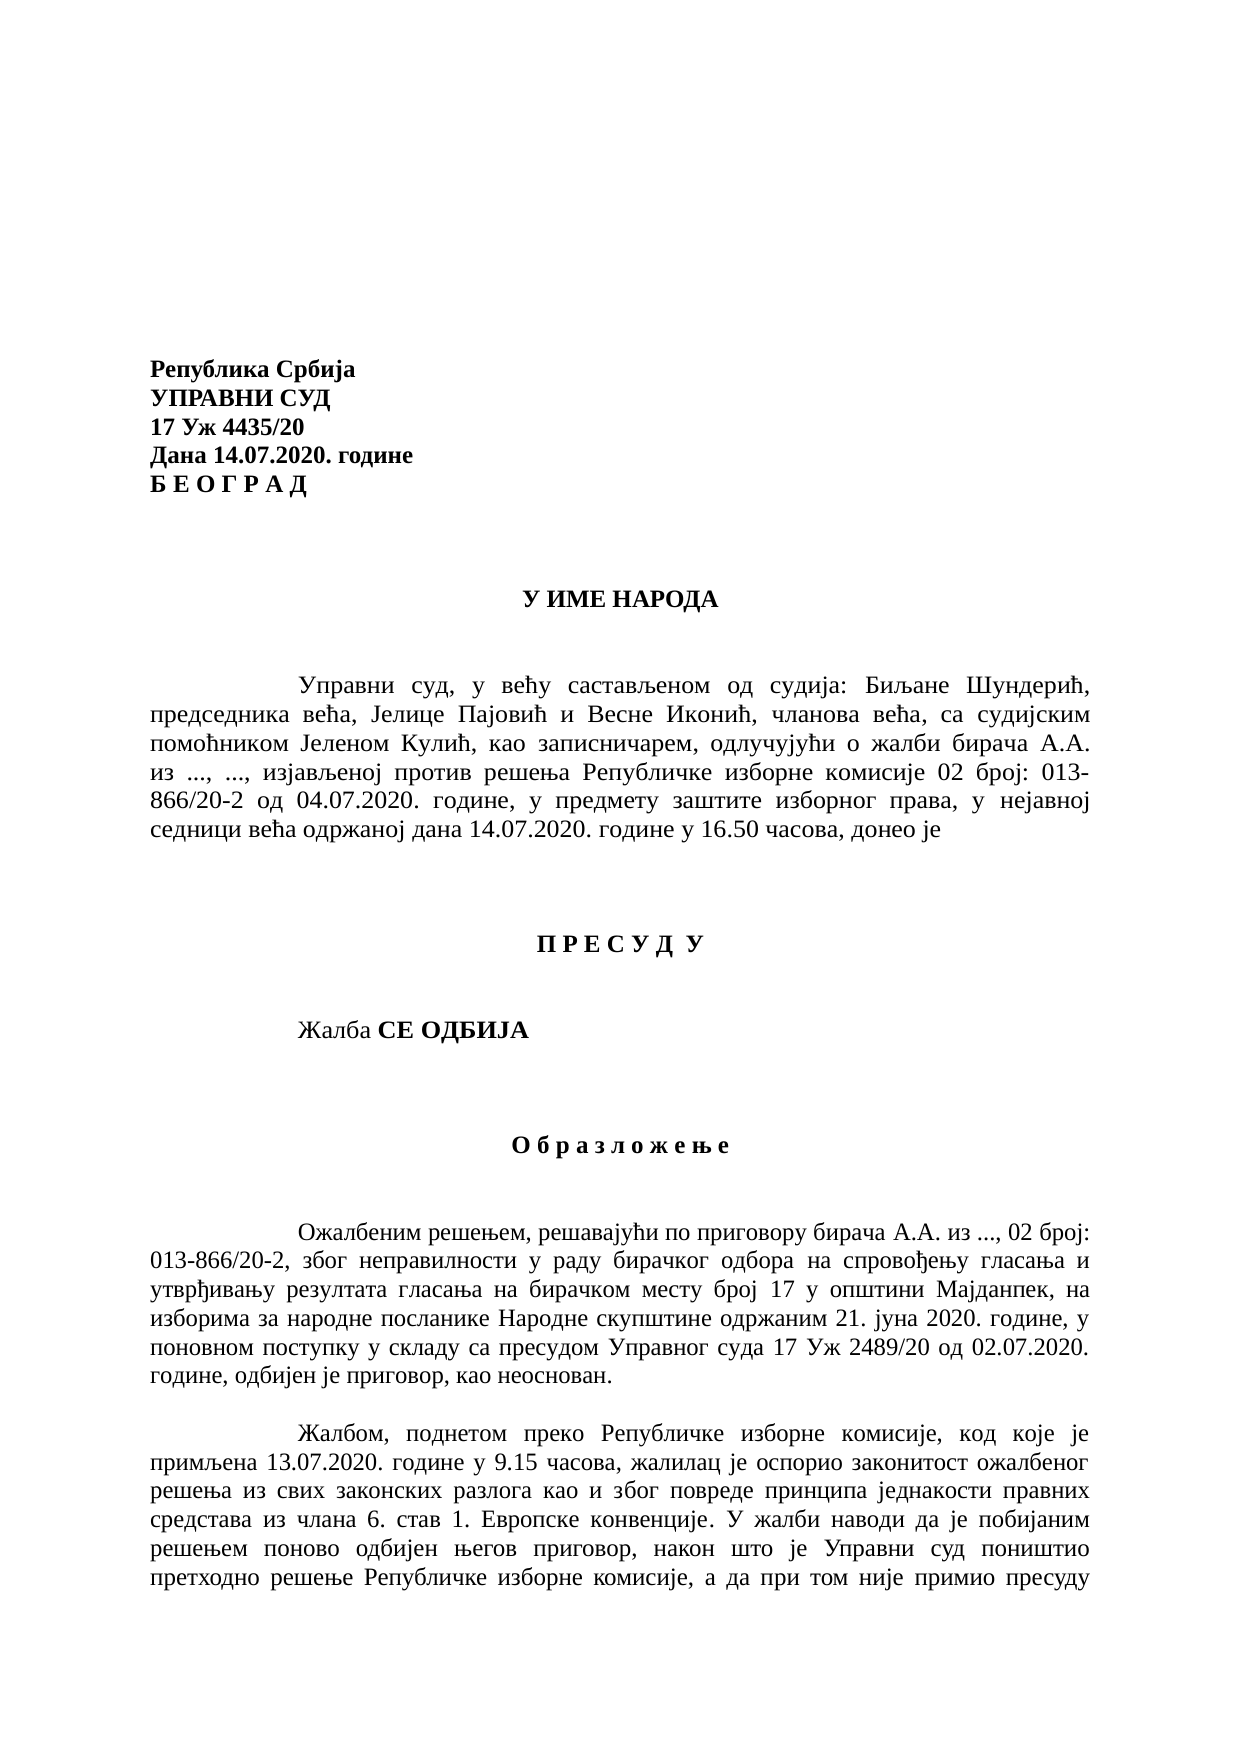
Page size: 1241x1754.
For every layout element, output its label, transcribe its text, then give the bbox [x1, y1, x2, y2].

text Б Е О Г Р А Д [150, 469, 1090, 498]
text У ИМЕ НАРОДА [150, 584, 1090, 613]
text Дана 14.07.2020. године [150, 440, 1090, 469]
text УПРАВНИ СУД [150, 383, 1090, 412]
text Управни суд, у већу састављеном од судија: Биљане Шундерић, председника већа, Јелице Пајовић и Весне Иконић, чланова већа, са судијским помоћником Јеленом Кулић, као записничарем, одлучујући о жалби бирача А.А. из ..., ..., изјављеној против решења Републичке изборне комисије 02 број: 013-866/20-2 од 04.07.2020. године, у предмету заштите изборног права, у нејавној седници већа одржаној дана 14.07.2020. године у 16.50 часова, донео је [150, 670, 1090, 843]
text Република Србија [150, 148, 1090, 383]
text Жалба СЕ ОДБИЈА [150, 1015, 1090, 1044]
text Жалбом, поднетом преко Републичке изборне комисије, код које је примљена 13.07.2020. године у 9.15 часова, жалилац је оспорио законитост ожалбеног решења из свих законских разлога као и због повреде принципа једнакости правних средстава из члана 6. став 1. Европске конвенције. У жалби наводи да је побијаним решењем поново одбијен његов приговор, након што је Управни суд поништио претходно решење Републичке изборне комисије, а да при том није примио пресуду [150, 1418, 1090, 1590]
text О б р а з л о ж е њ е [150, 1130, 1090, 1159]
text Ожалбеним решењем, решавајући по приговору бирача А.А. из ..., 02 број: 013-866/20-2, због неправилности у раду бирачког одбора на спровођењу гласања и утврђивању резултата гласања на бирачком месту број 17 у општини Мајданпек, на изборима за народне посланике Народне скупштине одржаним 21. јуна 2020. године, у поновном поступку у складу са пресудом Управног суда 17 Уж 2489/20 од 02.07.2020. године, одбијен је приговор, као неоснован. [150, 1217, 1090, 1389]
text П Р Е С У Д У [150, 929, 1090, 958]
text 17 Уж 4435/20 [150, 412, 1090, 440]
